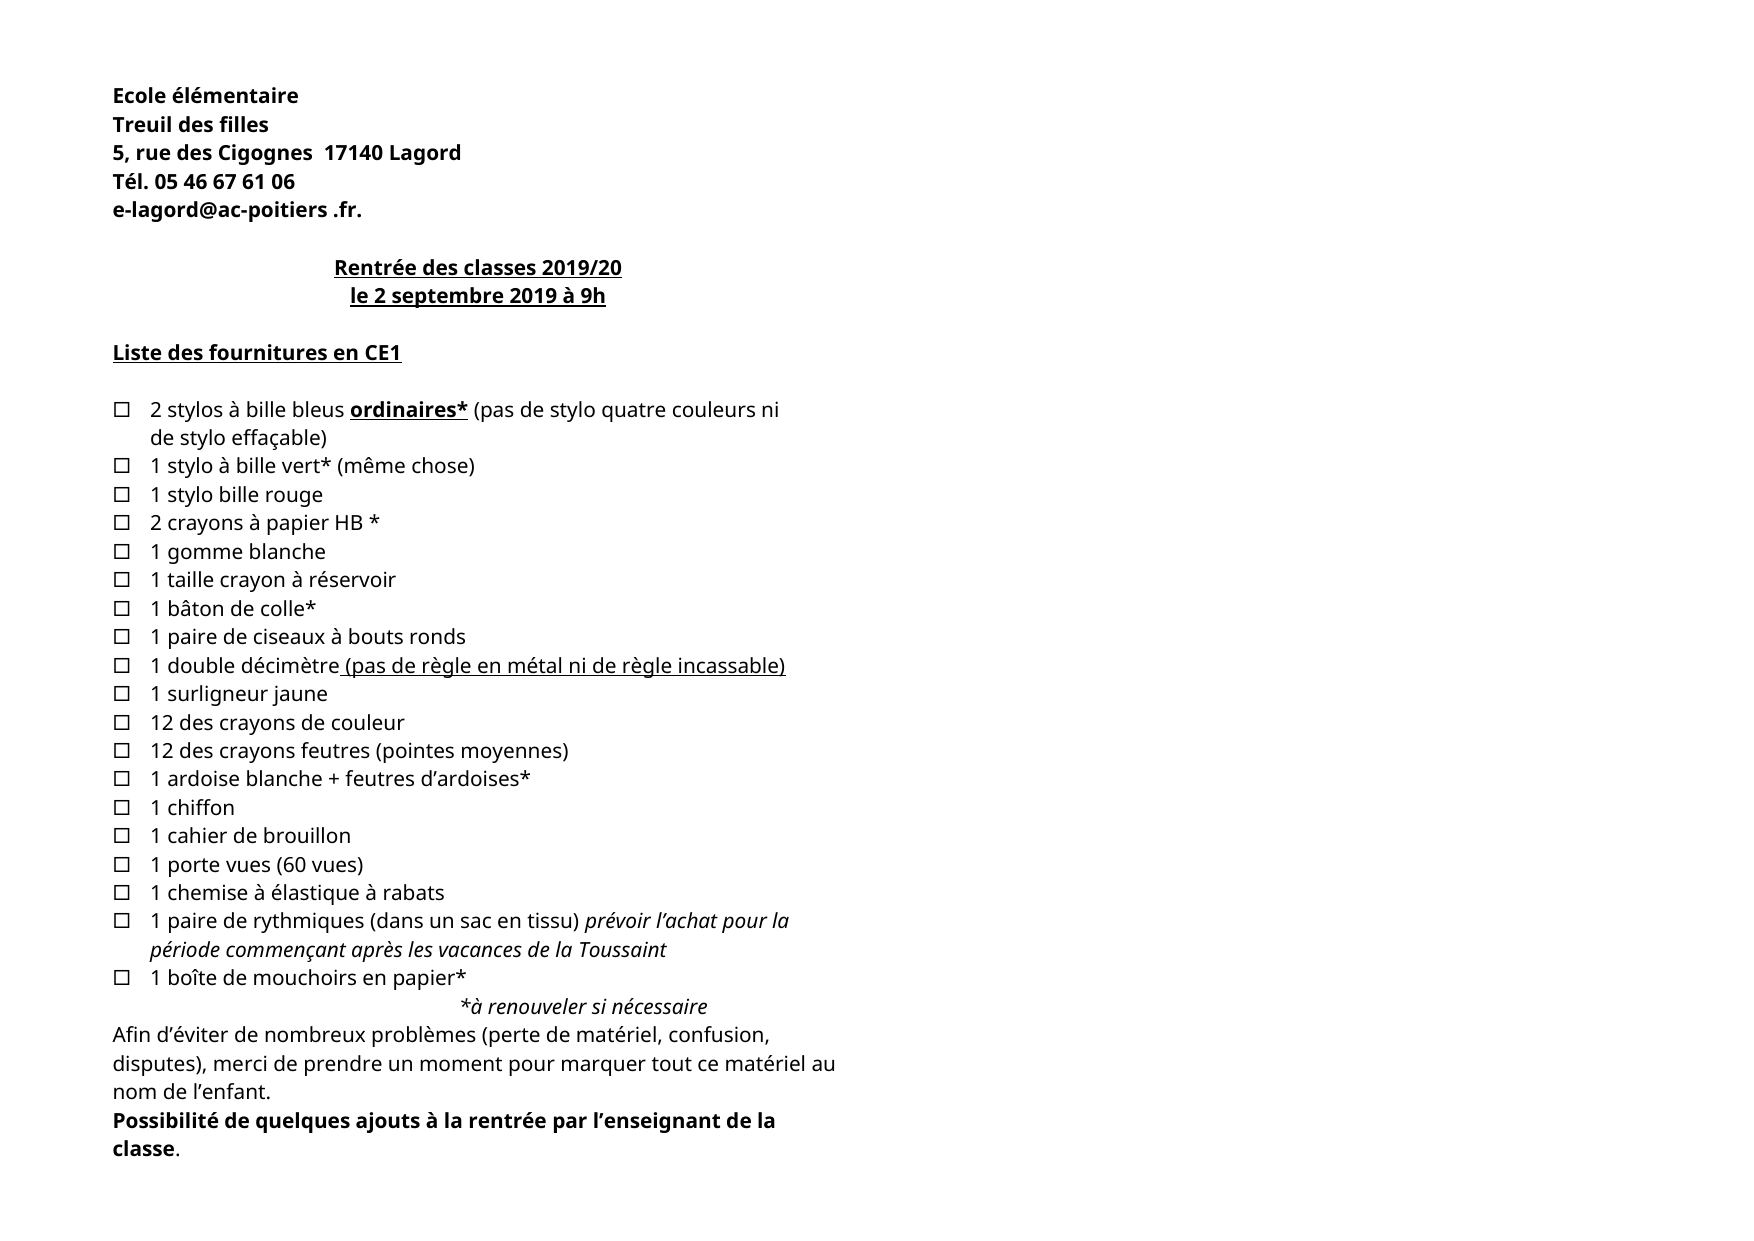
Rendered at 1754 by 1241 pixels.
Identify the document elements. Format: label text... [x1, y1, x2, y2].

list 12 des crayons de couleur [112, 708, 844, 736]
text Rentrée des classes 2019/20 [112, 253, 844, 281]
list 1 stylo bille rouge [112, 480, 859, 508]
list 2 crayons à papier HB * [112, 508, 844, 537]
list 1 chemise à élastique à rabats [112, 878, 844, 907]
list 1 paire de rythmiques (dans un sac en tissu) prévoir l’achat pour la période commençant après les vacances de la Toussaint [112, 907, 844, 963]
text Liste des fournitures en CE1 [112, 338, 844, 366]
text Possibilité de quelques ajouts à la rentrée par l’enseignant de la classe. [112, 1106, 844, 1163]
text *à renouveler si nécessaire [112, 992, 844, 1020]
list 1 bâton de colle* [112, 594, 844, 622]
text le 2 septembre 2019 à 9h [112, 281, 844, 309]
list 1 boîte de mouchoirs en papier* [112, 963, 844, 992]
list 1 double décimètre (pas de règle en métal ni de règle incassable) [112, 651, 844, 679]
list 1 gomme blanche [112, 537, 844, 565]
list 1 chiffon [112, 793, 844, 821]
list 12 des crayons feutres (pointes moyennes) [112, 736, 844, 764]
list 1 ardoise blanche + feutres d’ardoises* [112, 764, 844, 793]
list 1 taille crayon à réservoir [112, 565, 844, 594]
list 1 porte vues (60 vues) [112, 850, 844, 878]
list 1 stylo à bille vert* (même chose) [112, 452, 859, 480]
text de stylo effaçable) [150, 423, 859, 452]
list 1 paire de ciseaux à bouts ronds [112, 622, 844, 651]
list 1 surligneur jaune [112, 679, 844, 708]
text Afin d’éviter de nombreux problèmes (perte de matériel, confusion, disputes), merci de prendre un moment pour marquer tout ce matériel au nom de l’enfant. [112, 1020, 844, 1106]
list 1 cahier de brouillon [112, 821, 844, 850]
list 2 stylos à bille bleus ordinaires* (pas de stylo quatre couleurs ni [112, 395, 859, 423]
